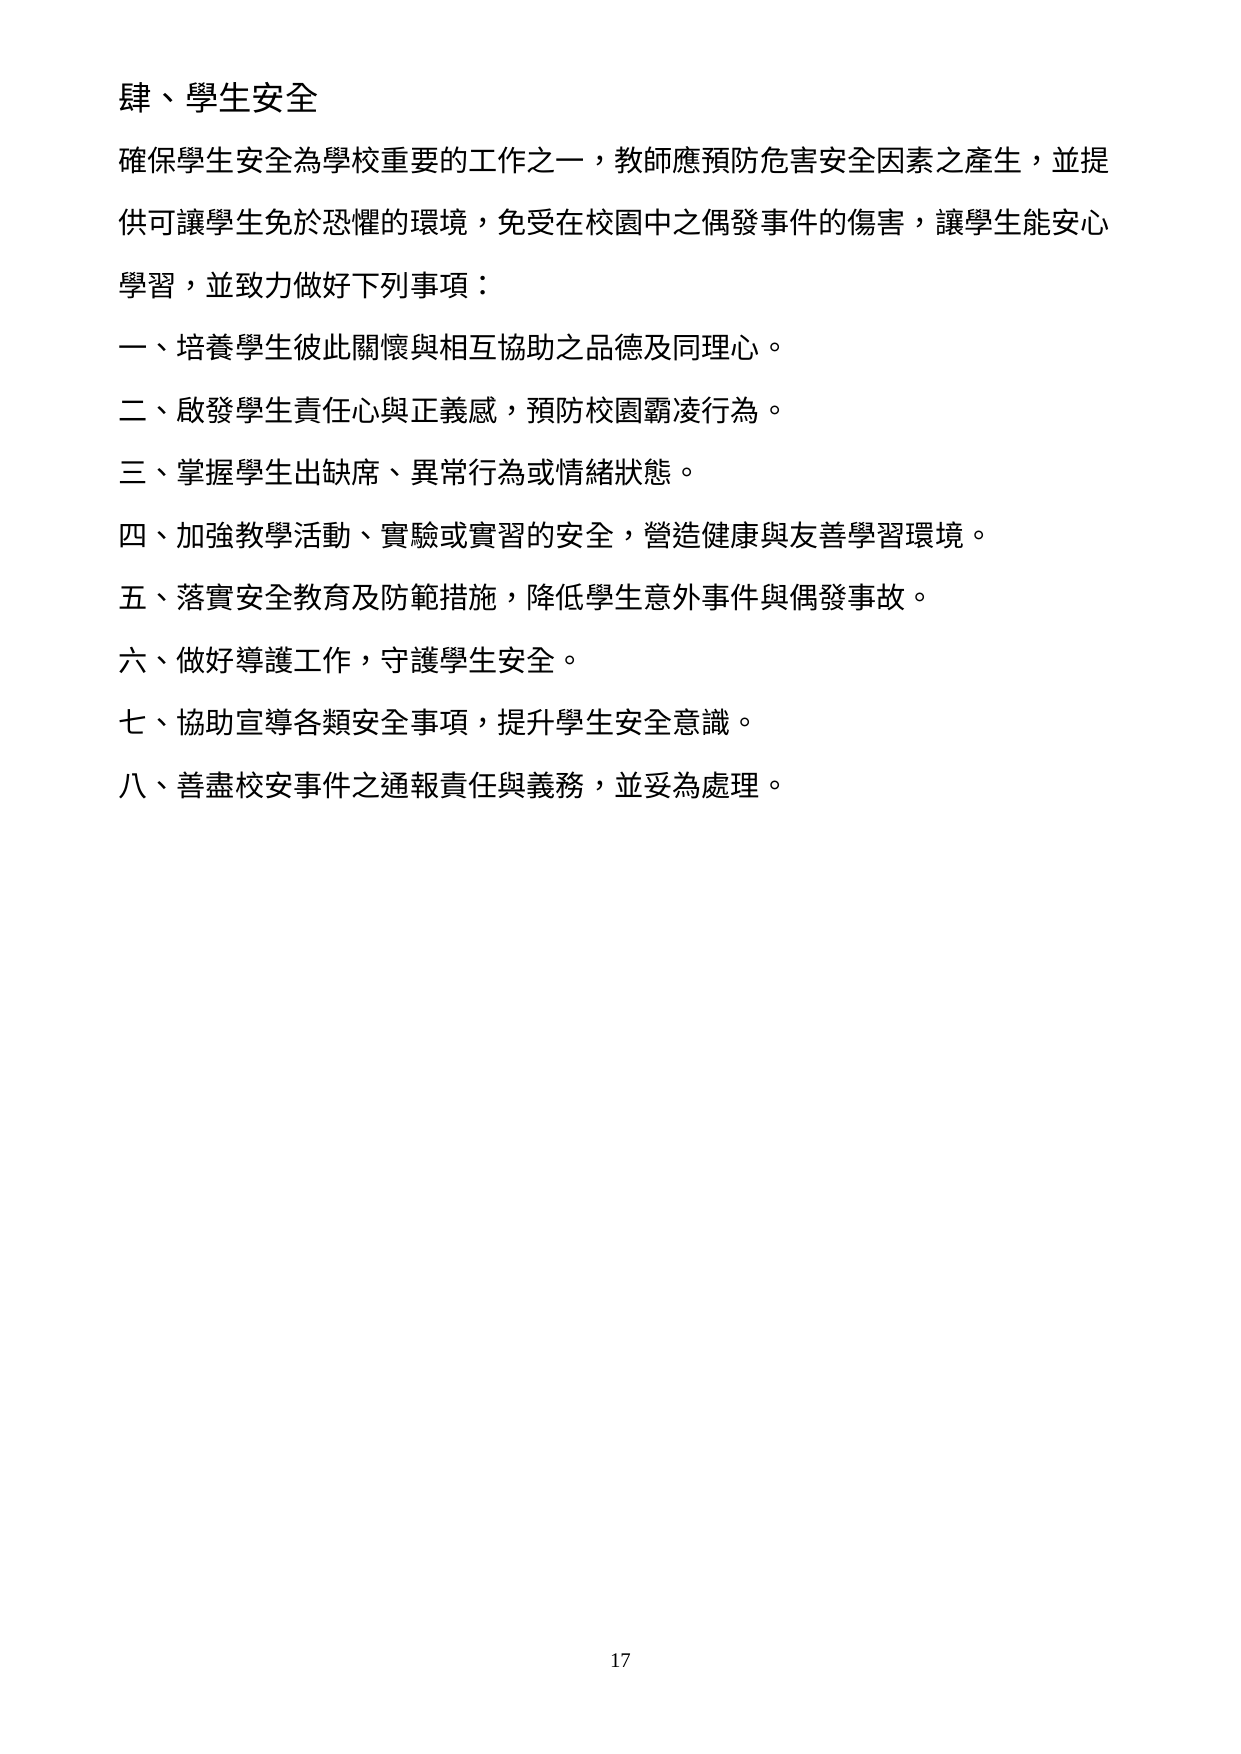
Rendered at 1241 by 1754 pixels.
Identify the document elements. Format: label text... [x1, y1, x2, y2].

text 二、啟發學生責任心與正義感，預防校園霸凌行為。 [118, 367, 1122, 429]
text 一、培養學生彼此關懷與相互協助之品德及同理心。 [118, 304, 1122, 367]
text 三、掌握學生出缺席、異常行為或情緒狀態。 [118, 429, 1122, 492]
text 肆、學生安全 [118, 54, 1122, 117]
text 七、協助宣導各類安全事項，提升學生安全意識。 [118, 679, 1122, 742]
text 八、善盡校安事件之通報責任與義務，並妥為處理。 [118, 742, 1122, 804]
text 六、做好導護工作，守護學生安全。 [118, 617, 1122, 679]
text 確保學生安全為學校重要的工作之一，教師應預防危害安全因素之產生，並提供可讓學生免於恐懼的環境，免受在校園中之偶發事件的傷害，讓學生能安心學習，並致力做好下列事項： [118, 117, 1122, 304]
text 五、落實安全教育及防範措施，降低學生意外事件與偶發事故。 [118, 554, 1122, 617]
text 四、加強教學活動、實驗或實習的安全，營造健康與友善學習環境。 [118, 492, 1122, 554]
